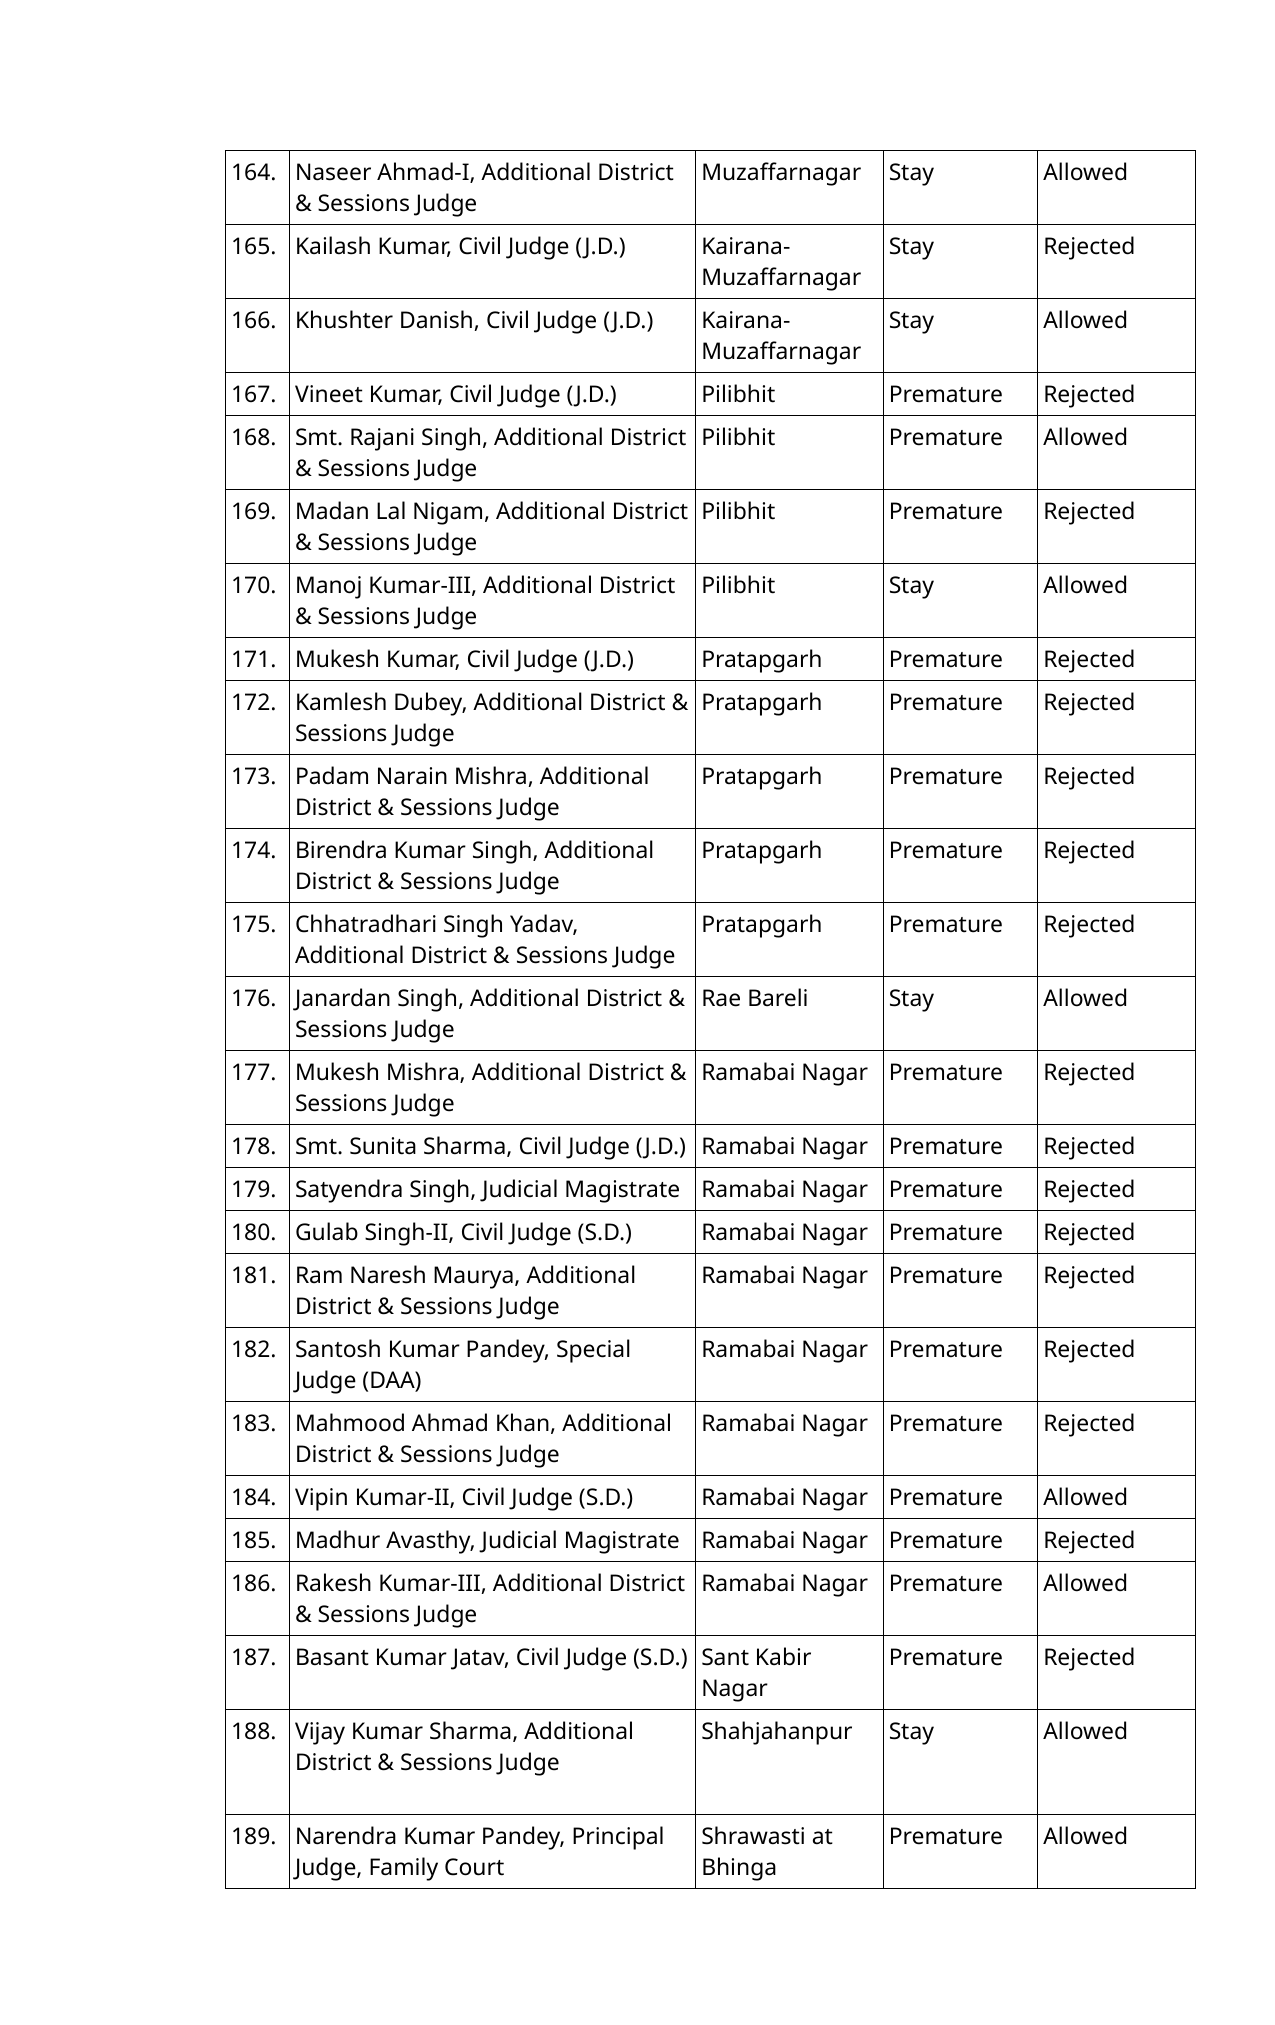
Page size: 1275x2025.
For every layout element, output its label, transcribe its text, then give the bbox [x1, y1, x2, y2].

table_cell Stay [884, 977, 1037, 1050]
table_cell Ramabai Nagar [696, 1402, 883, 1475]
table_cell Birendra Kumar Singh, Additional District & Sessions Judge [290, 829, 695, 902]
table_cell [226, 1476, 289, 1518]
table_cell Kairana- Muzaffarnagar [696, 299, 883, 372]
table_cell Premature [884, 1051, 1037, 1124]
table_cell Mukesh Kumar, Civil Judge (J.D.) [290, 638, 695, 680]
table_cell Sant Kabir Nagar [696, 1636, 883, 1709]
table_cell [226, 1051, 289, 1124]
table_cell Stay [884, 151, 1037, 224]
table_cell Khushter Danish, Civil Judge (J.D.) [290, 299, 695, 372]
table_cell Rejected [1038, 1519, 1195, 1561]
table_cell Ramabai Nagar [696, 1254, 883, 1327]
table_cell Madan Lal Nigam, Additional District & Sessions Judge [290, 490, 695, 563]
table_cell [226, 681, 289, 754]
table_cell Premature [884, 1636, 1037, 1709]
table_cell Allowed [1038, 299, 1195, 372]
table_cell Rejected [1038, 1125, 1195, 1167]
table_cell Rejected [1038, 1168, 1195, 1210]
table_cell [226, 829, 289, 902]
table_cell Premature [884, 1519, 1037, 1561]
table_cell Chhatradhari Singh Yadav, Additional District & Sessions Judge [290, 903, 695, 976]
table_cell [226, 1562, 289, 1635]
table_cell Ramabai Nagar [696, 1168, 883, 1210]
table_cell Pratapgarh [696, 903, 883, 976]
table_cell Stay [884, 564, 1037, 637]
table_cell [226, 1125, 289, 1167]
table_cell Rakesh Kumar-III, Additional District & Sessions Judge [290, 1562, 695, 1635]
table_cell Kailash Kumar, Civil Judge (J.D.) [290, 225, 695, 298]
table_cell Premature [884, 1815, 1037, 1888]
table_cell Allowed [1038, 1476, 1195, 1518]
table_cell Pratapgarh [696, 829, 883, 902]
table_cell Stay [884, 1710, 1037, 1814]
table_cell Gulab Singh-II, Civil Judge (S.D.) [290, 1211, 695, 1253]
table_cell Rejected [1038, 903, 1195, 976]
table_cell Pratapgarh [696, 755, 883, 828]
table_cell Pratapgarh [696, 681, 883, 754]
table_cell Premature [884, 490, 1037, 563]
table_cell Rejected [1038, 1051, 1195, 1124]
table_cell Rejected [1038, 1402, 1195, 1475]
table_cell Premature [884, 1125, 1037, 1167]
table_cell [226, 755, 289, 828]
table_cell Allowed [1038, 977, 1195, 1050]
table_cell [226, 1254, 289, 1327]
table_cell Pilibhit [696, 373, 883, 415]
table_cell [226, 1168, 289, 1210]
table_cell [226, 977, 289, 1050]
table_cell [226, 1710, 289, 1814]
table_cell [226, 1328, 289, 1401]
table_cell Pilibhit [696, 490, 883, 563]
table_cell [226, 1211, 289, 1253]
table_cell Janardan Singh, Additional District & Sessions Judge [290, 977, 695, 1050]
table_cell Premature [884, 1254, 1037, 1327]
table_cell [226, 1402, 289, 1475]
table_cell [226, 373, 289, 415]
table_cell [226, 299, 289, 372]
table_cell Rae Bareli [696, 977, 883, 1050]
table_cell Ram Naresh Maurya, Additional District & Sessions Judge [290, 1254, 695, 1327]
table_cell [226, 1636, 289, 1709]
table_cell Ramabai Nagar [696, 1328, 883, 1401]
table_cell [226, 225, 289, 298]
table_cell Rejected [1038, 755, 1195, 828]
table_cell Ramabai Nagar [696, 1519, 883, 1561]
table_cell Premature [884, 903, 1037, 976]
table_cell Kamlesh Dubey, Additional District & Sessions Judge [290, 681, 695, 754]
table_cell Premature [884, 1211, 1037, 1253]
table_cell Muzaffarnagar [696, 151, 883, 224]
table_cell Pilibhit [696, 416, 883, 489]
table_cell Premature [884, 681, 1037, 754]
table_cell Madhur Avasthy, Judicial Magistrate [290, 1519, 695, 1561]
table_cell Smt. Sunita Sharma, Civil Judge (J.D.) [290, 1125, 695, 1167]
table_cell Pilibhit [696, 564, 883, 637]
table_cell Ramabai Nagar [696, 1562, 883, 1635]
table_cell Premature [884, 1328, 1037, 1401]
table_cell Ramabai Nagar [696, 1211, 883, 1253]
table_cell Allowed [1038, 1815, 1195, 1888]
table_cell Premature [884, 638, 1037, 680]
table_cell Shrawasti at Bhinga [696, 1815, 883, 1888]
table_cell Premature [884, 1168, 1037, 1210]
table_cell Allowed [1038, 1710, 1195, 1814]
table_cell Mukesh Mishra, Additional District & Sessions Judge [290, 1051, 695, 1124]
table_cell [226, 416, 289, 489]
table_cell Rejected [1038, 373, 1195, 415]
table_cell Rejected [1038, 1636, 1195, 1709]
table_cell Smt. Rajani Singh, Additional District & Sessions Judge [290, 416, 695, 489]
table_cell Allowed [1038, 416, 1195, 489]
table_cell Rejected [1038, 1211, 1195, 1253]
table_cell Shahjahanpur [696, 1710, 883, 1814]
table_cell Premature [884, 373, 1037, 415]
table_cell Premature [884, 1562, 1037, 1635]
table_cell [226, 638, 289, 680]
table_cell Premature [884, 829, 1037, 902]
table_cell [226, 564, 289, 637]
table_cell Premature [884, 1402, 1037, 1475]
table_cell Stay [884, 225, 1037, 298]
table_cell Kairana- Muzaffarnagar [696, 225, 883, 298]
table_cell Vipin Kumar-II, Civil Judge (S.D.) [290, 1476, 695, 1518]
table_cell Ramabai Nagar [696, 1051, 883, 1124]
table_cell Rejected [1038, 490, 1195, 563]
table_cell Mahmood Ahmad Khan, Additional District & Sessions Judge [290, 1402, 695, 1475]
table_cell Ramabai Nagar [696, 1476, 883, 1518]
table_cell Naseer Ahmad-I, Additional District & Sessions Judge [290, 151, 695, 224]
table_cell Ramabai Nagar [696, 1125, 883, 1167]
table_cell Premature [884, 1476, 1037, 1518]
table_cell Pratapgarh [696, 638, 883, 680]
table_cell [226, 490, 289, 563]
table_cell Rejected [1038, 225, 1195, 298]
table_cell Allowed [1038, 151, 1195, 224]
table_cell [226, 1815, 289, 1888]
table_cell Premature [884, 755, 1037, 828]
table_cell Vineet Kumar, Civil Judge (J.D.) [290, 373, 695, 415]
table_cell Padam Narain Mishra, Additional District & Sessions Judge [290, 755, 695, 828]
table_cell Basant Kumar Jatav, Civil Judge (S.D.) [290, 1636, 695, 1709]
table_cell [226, 903, 289, 976]
table_cell Rejected [1038, 829, 1195, 902]
table_cell Satyendra Singh, Judicial Magistrate [290, 1168, 695, 1210]
table_cell [226, 1519, 289, 1561]
table_cell Manoj Kumar-III, Additional District & Sessions Judge [290, 564, 695, 637]
table_cell Rejected [1038, 638, 1195, 680]
table_cell Allowed [1038, 1562, 1195, 1635]
table_cell Rejected [1038, 681, 1195, 754]
table_cell Rejected [1038, 1254, 1195, 1327]
table_cell Allowed [1038, 564, 1195, 637]
table_cell Narendra Kumar Pandey, Principal Judge, Family Court [290, 1815, 695, 1888]
table_cell [226, 151, 289, 224]
table_cell Stay [884, 299, 1037, 372]
table_cell Santosh Kumar Pandey, Special Judge (DAA) [290, 1328, 695, 1401]
table_cell Vijay Kumar Sharma, Additional District & Sessions Judge [290, 1710, 695, 1814]
table_cell Premature [884, 416, 1037, 489]
table_cell Rejected [1038, 1328, 1195, 1401]
